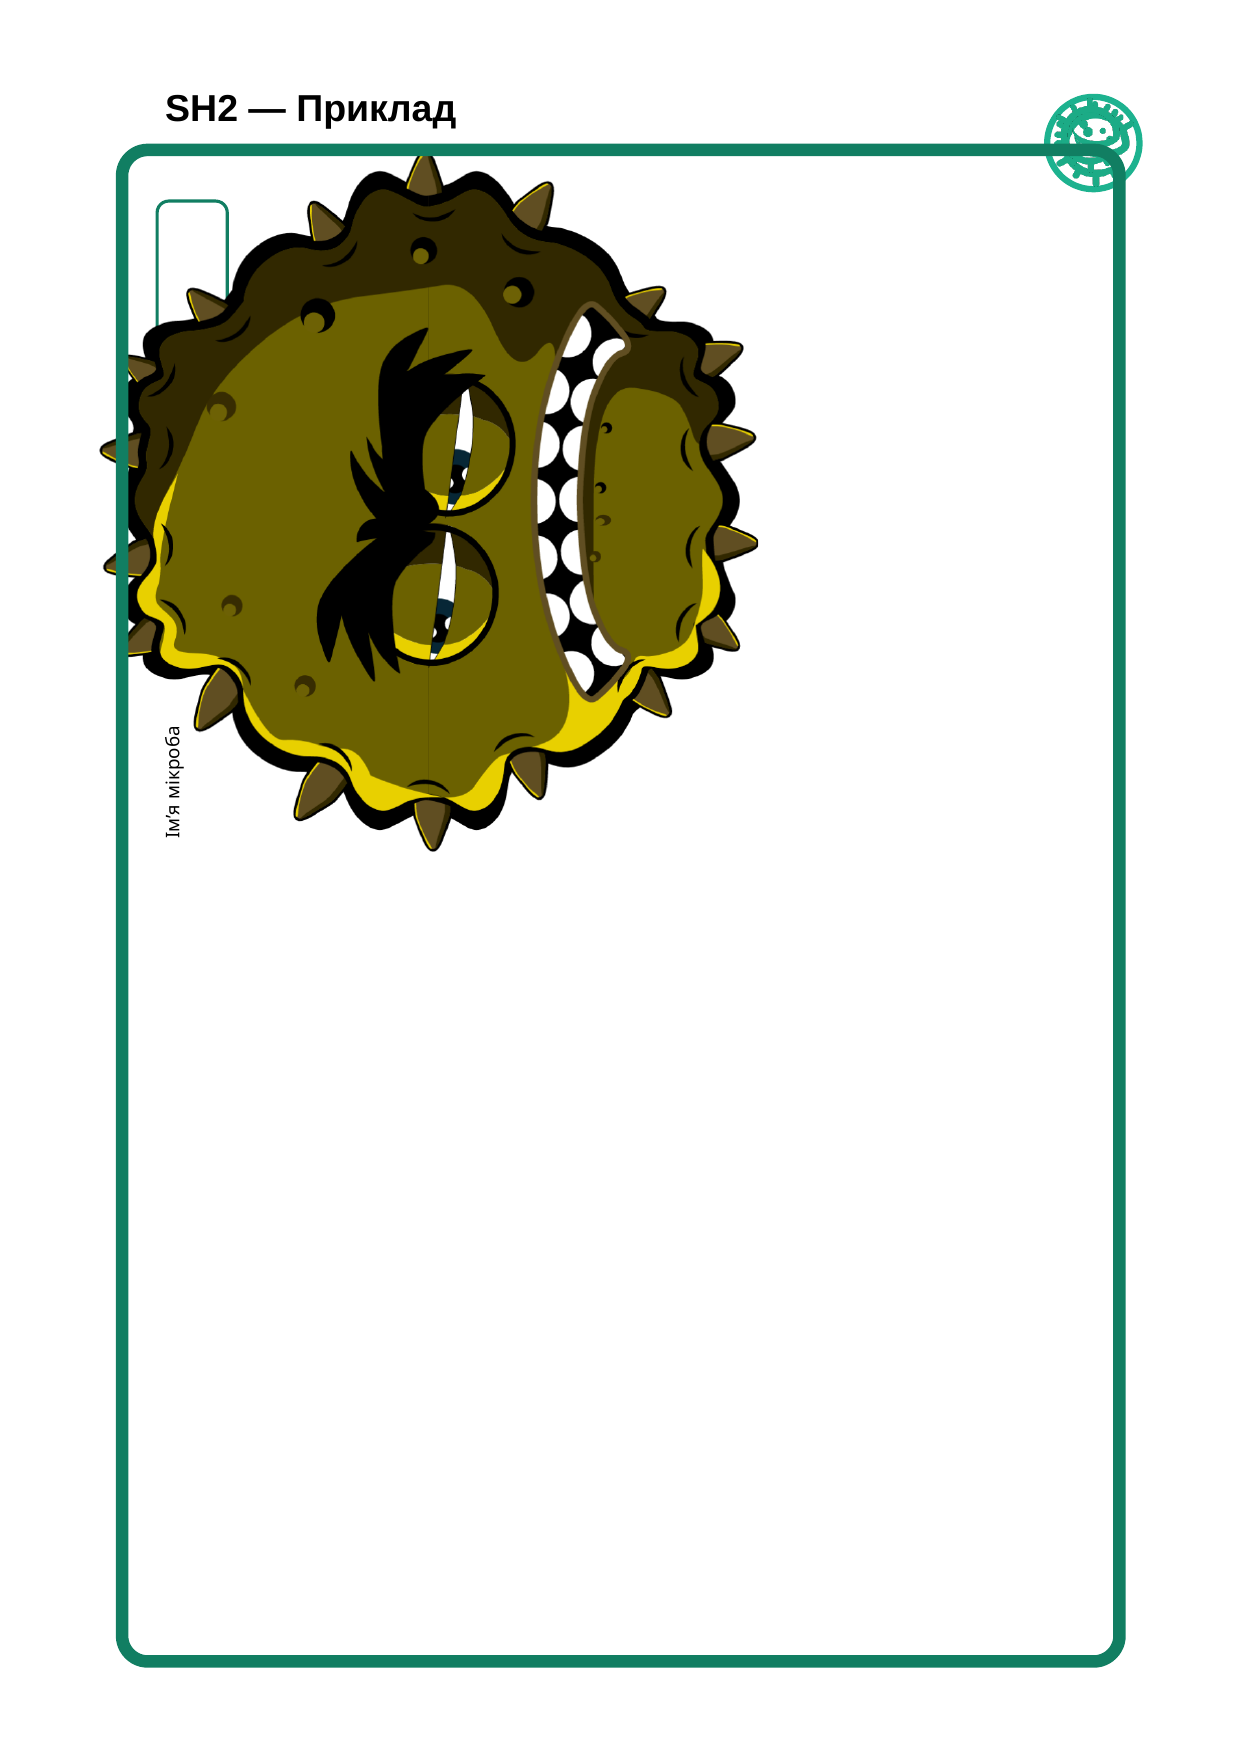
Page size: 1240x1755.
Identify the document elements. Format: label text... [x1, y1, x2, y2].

subtitle SH2 — Приклад «Створи мікроба» [165, 87, 479, 130]
